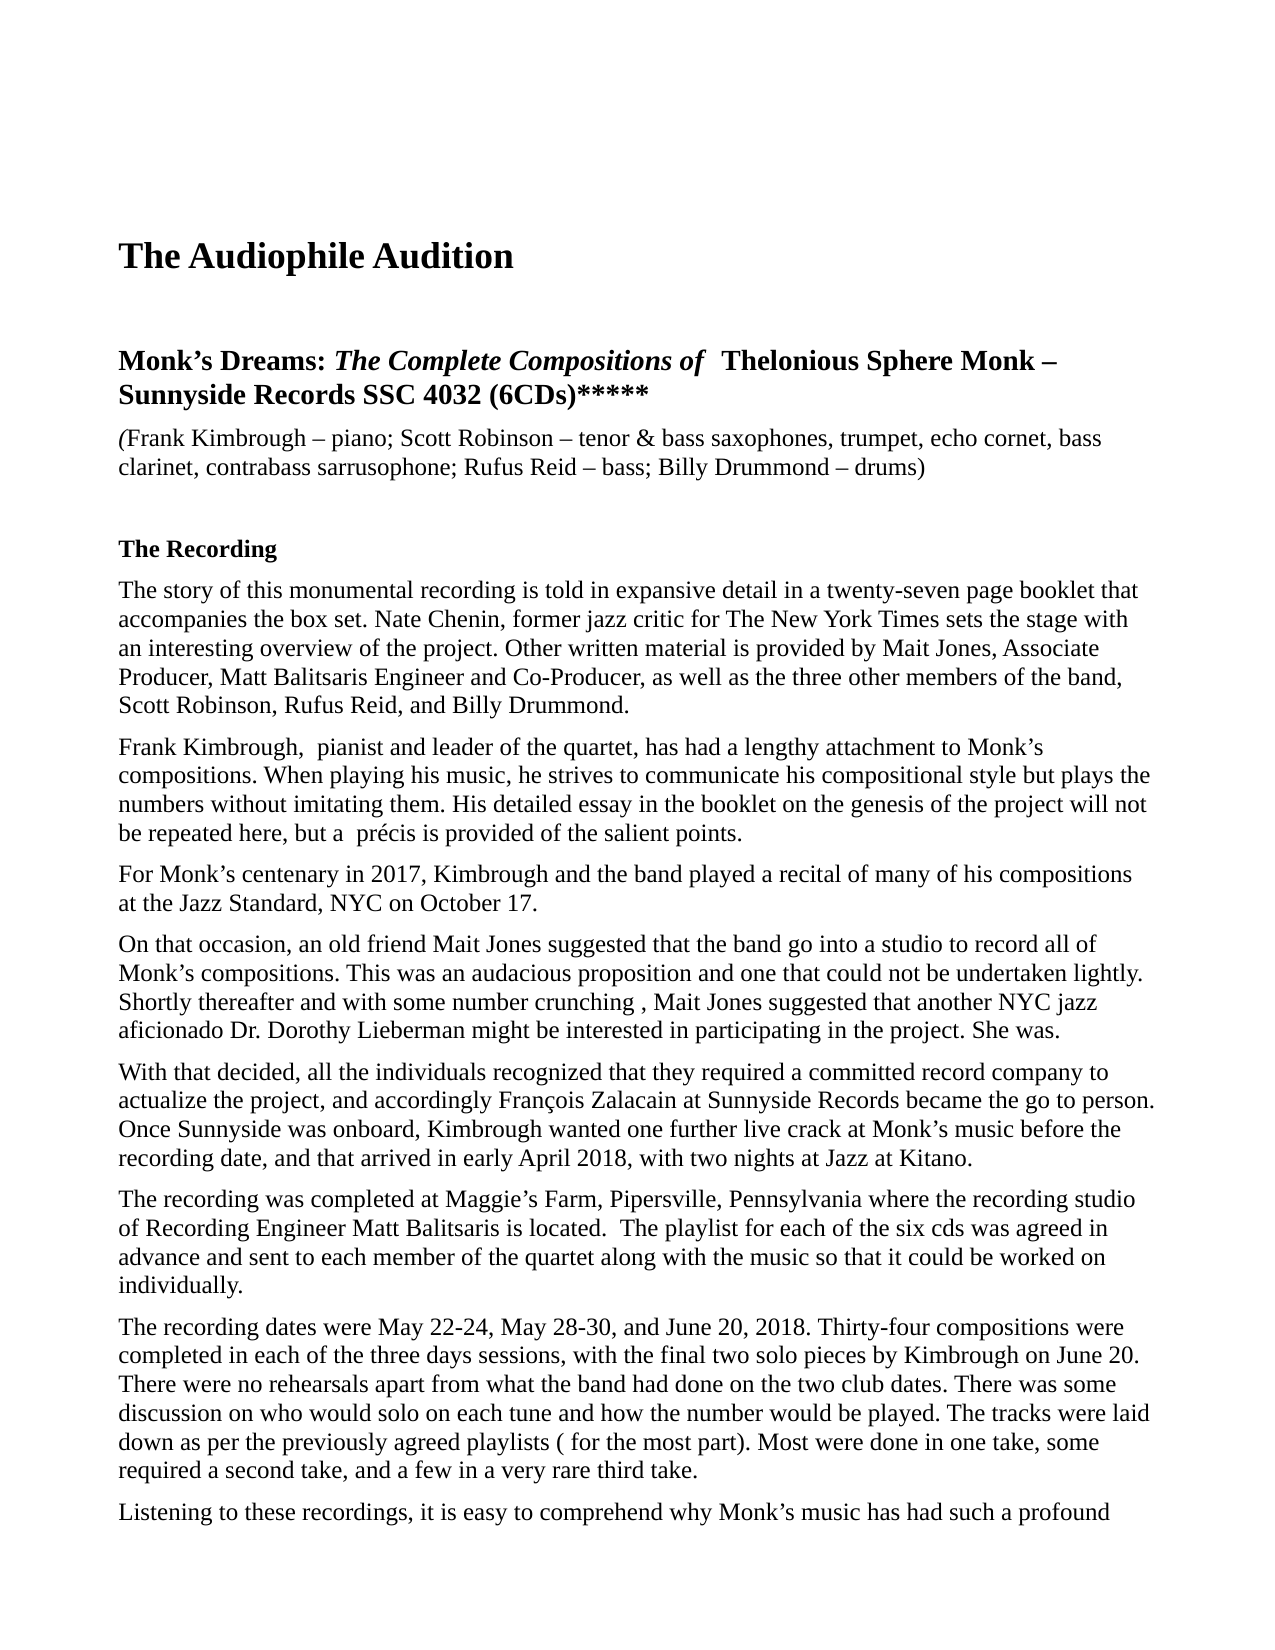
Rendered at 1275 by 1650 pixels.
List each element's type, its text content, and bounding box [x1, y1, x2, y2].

text The Recording [118, 534, 1157, 563]
text The recording dates were May 22-24, May 28-30, and June 20, 2018. Thirty-four compositions were completed in each of the three days sessions, with the final two solo pieces by Kimbrough on June 20. There were no rehearsals apart from what the band had done on the two club dates. There was some discussion on who would solo on each tune and how the number would be played. The tracks were laid down as per the previously agreed playlists ( for the most part). Most were done in one take, some required a second take, and a few in a very rare third take. [118, 1312, 1157, 1484]
text (Frank Kimbrough – piano; Scott Robinson – tenor & bass saxophones, trumpet, echo cornet, bass clarinet, contrabass sarrusophone; Rufus Reid – bass; Billy Drummond – drums) [118, 423, 1157, 480]
text The Audiophile Audition [118, 234, 1157, 277]
text Listening to these recordings, it is easy to comprehend why Monk’s music has had such a profound [118, 1497, 1157, 1525]
text For Monk’s centenary in 2017, Kimbrough and the band played a recital of many of his compositions at the Jazz Standard, NYC on October 17. [118, 859, 1157, 917]
text The story of this monumental recording is told in expansive detail in a twenty-seven page booklet that accompanies the box set. Nate Chenin, former jazz critic for The New York Times sets the stage with an interesting overview of the project. Other written material is provided by Mait Jones, Associate Producer, Matt Balitsaris Engineer and Co-Producer, as well as the three other members of the band, Scott Robinson, Rufus Reid, and Billy Drummond. [118, 575, 1157, 719]
text On that occasion, an old friend Mait Jones suggested that the band go into a studio to record all of Monk’s compositions. This was an audacious proposition and one that could not be undertaken lightly. Shortly thereafter and with some number crunching , Mait Jones suggested that another NYC jazz aficionado Dr. Dorothy Lieberman might be interested in participating in the project. She was. [118, 929, 1157, 1044]
text With that decided, all the individuals recognized that they required a committed record company to actualize the project, and accordingly François Zalacain at Sunnyside Records became the go to person. Once Sunnyside was onboard, Kimbrough wanted one further live crack at Monk’s music before the recording date, and that arrived in early April 2018, with two nights at Jazz at Kitano. [118, 1057, 1157, 1172]
text The recording was completed at Maggie’s Farm, Pipersville, Pennsylvania where the recording studio of Recording Engineer Matt Balitsaris is located. The playlist for each of the six cds was agreed in advance and sent to each member of the quartet along with the music so that it could be worked on individually. [118, 1184, 1157, 1299]
subtitle Monk’s Dreams: The Complete Compositions of Thelonious Sphere Monk – Sunnyside Records SSC 4032 (6CDs)***** [118, 343, 1157, 410]
text Frank Kimbrough, pianist and leader of the quartet, has had a lengthy attachment to Monk’s compositions. When playing his music, he strives to communicate his compositional style but plays the numbers without imitating them. His detailed essay in the booklet on the genesis of the project will not be repeated here, but a précis is provided of the salient points. [118, 732, 1157, 847]
